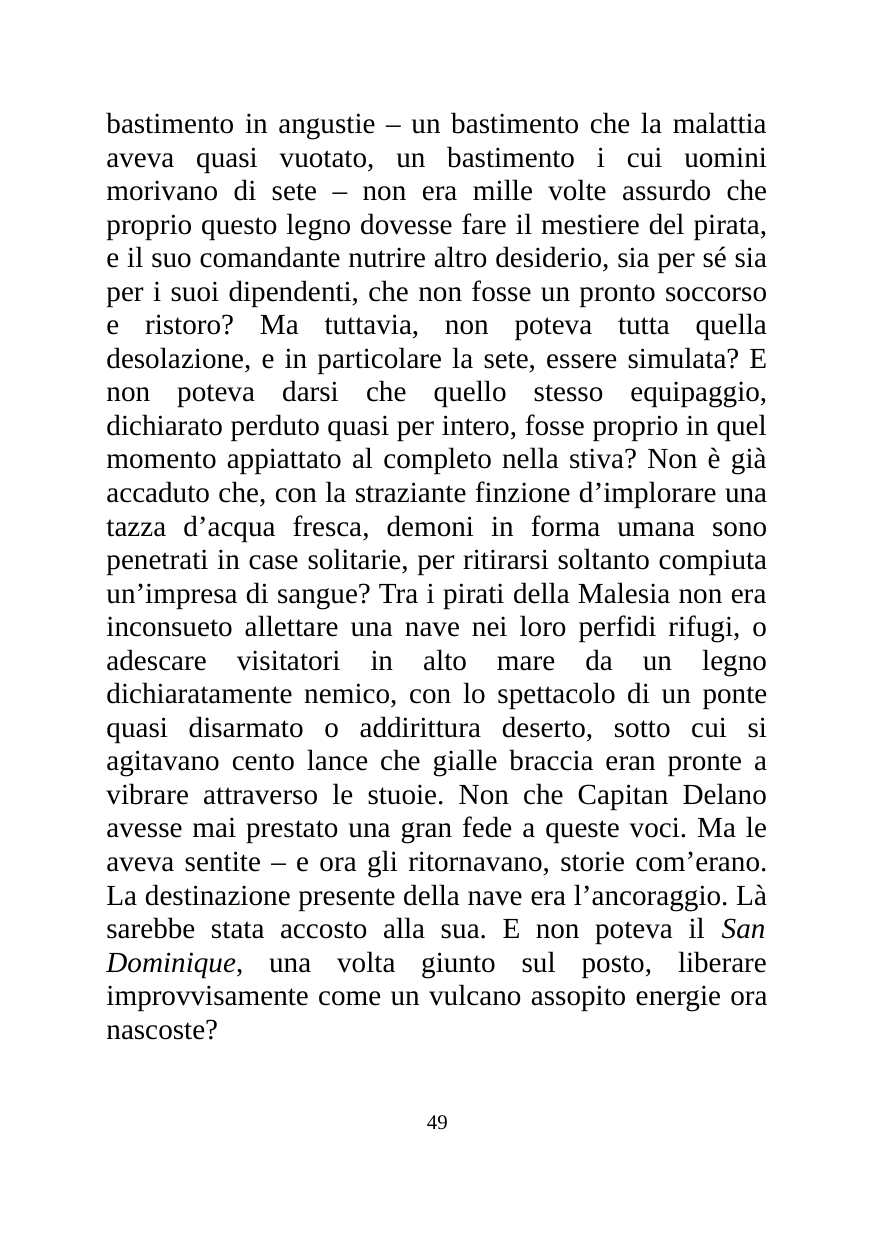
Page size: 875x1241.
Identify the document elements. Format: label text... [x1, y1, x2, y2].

text bastimento in angustie – un bastimento che la malattia aveva quasi vuotato, un bastimento i cui uomini morivano di sete – non era mille volte assurdo che proprio questo legno dovesse fare il mestiere del pirata, e il suo comandante nutrire altro desiderio, sia per sé sia per i suoi dipendenti, che non fosse un pronto soccorso e ristoro? Ma tuttavia, non poteva tutta quella desolazione, e in particolare la sete, essere simulata? E non poteva darsi che quello stesso equipaggio, dichiarato perduto quasi per intero, fosse proprio in quel momento appiattato al completo nella stiva? Non è già accaduto che, con la straziante finzione d’implorare una tazza d’acqua fresca, demoni in forma umana sono penetrati in case solitarie, per ritirarsi soltanto compiuta un’impresa di sangue? Tra i pirati della Malesia non era inconsueto allettare una nave nei loro perfidi rifugi, o adescare visitatori in alto mare da un legno dichiaratamente nemico, con lo spettacolo di un ponte quasi disarmato o addirittura deserto, sotto cui si agitavano cento lance che gialle braccia eran pronte a vibrare attraverso le stuoie. Non che Capitan Delano avesse mai prestato una gran fede a queste voci. Ma le aveva sentite – e ora gli ritornavano, storie com’erano. La destinazione presente della nave era l’ancoraggio. Là sarebbe stata accosto alla sua. E non poteva il San Dominique, una volta giunto sul posto, liberare improvvisamente come un vulcano assopito energie ora nascoste? [106, 106, 768, 1045]
